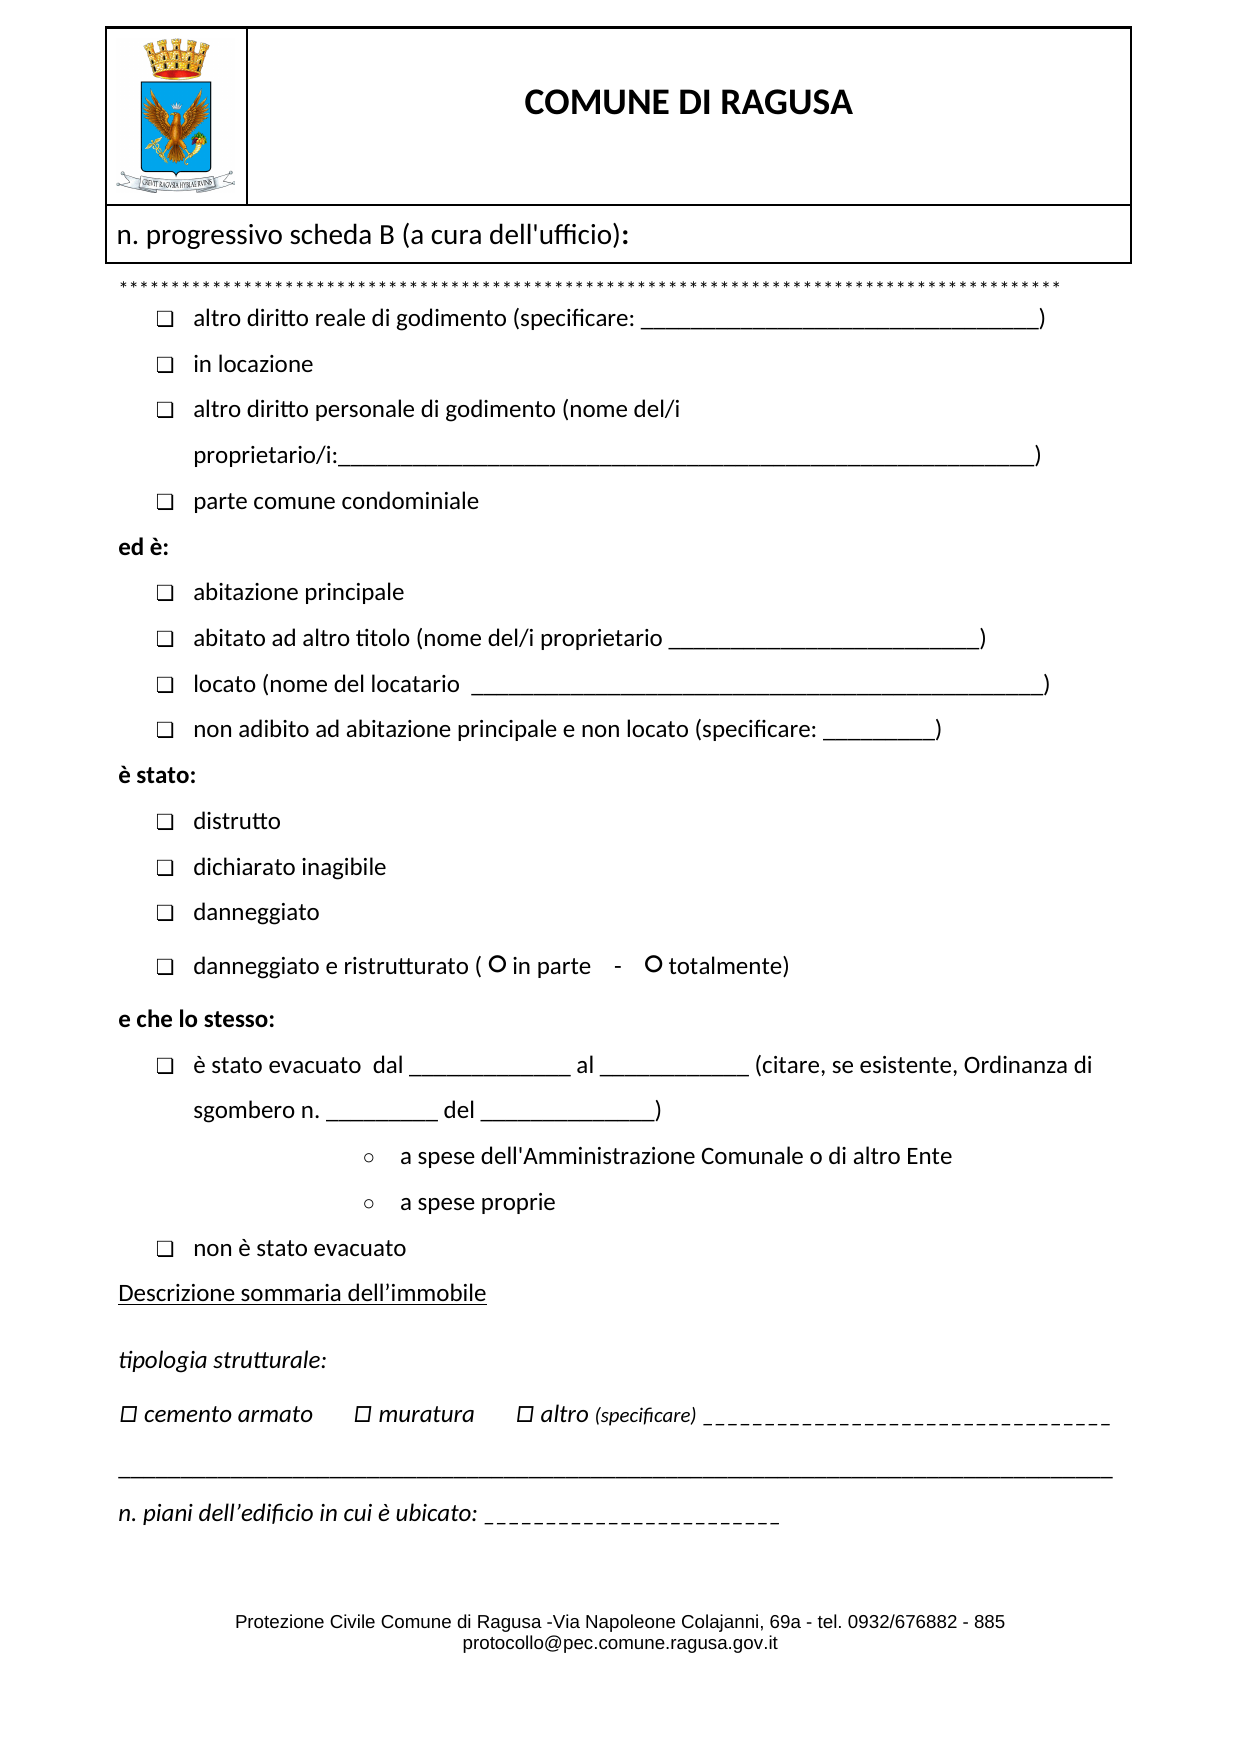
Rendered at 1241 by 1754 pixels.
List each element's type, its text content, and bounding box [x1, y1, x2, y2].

list parte comune condominiale [156, 485, 1122, 515]
list danneggiato e ristrutturato ( ○ in parte - ○ totalmente) [156, 942, 1122, 983]
list abitato ad altro titolo (nome del/i proprietario _________________________) [156, 622, 1122, 653]
list locato (nome del locatario ______________________________________________) [156, 668, 1122, 698]
text Descrizione sommaria dell’immobile [118, 1278, 1122, 1308]
list a spese dell'Amministrazione Comunale o di altro Ente [362, 1140, 1122, 1171]
text tipologia strutturale: [118, 1344, 1122, 1375]
text ________________________________________________________________________________ [118, 1451, 1122, 1481]
list in locazione [156, 348, 1122, 378]
text □ cemento armato □ muratura □ altro (specificare) _________________________________ [118, 1390, 1122, 1431]
list danneggiato [156, 896, 1122, 927]
text n. piani dell’edificio in cui è ubicato: ________________________ [118, 1497, 1122, 1527]
text è stato: [118, 759, 1122, 790]
list distrutto [156, 805, 1122, 836]
text e che lo stesso: [118, 1003, 1122, 1034]
list a spese proprie [362, 1186, 1122, 1217]
list altro diritto personale di godimento (nome del/i proprietario/i:________________________________________________________) [156, 393, 1122, 470]
list non è stato evacuato [156, 1232, 1122, 1262]
picture [116, 38, 235, 193]
text ed è: [118, 531, 1122, 561]
list è stato evacuato dal _____________ al ____________ (citare, se esistente, Ordinanza di sgombero n. _________ del ______________) [156, 1049, 1122, 1125]
list non adibito ad abitazione principale e non locato (specificare: _________) [156, 713, 1122, 744]
list altro diritto reale di godimento (specificare: ________________________________) [156, 302, 1122, 332]
list dichiarato inagibile [156, 851, 1122, 881]
list abitazione principale [156, 576, 1122, 607]
